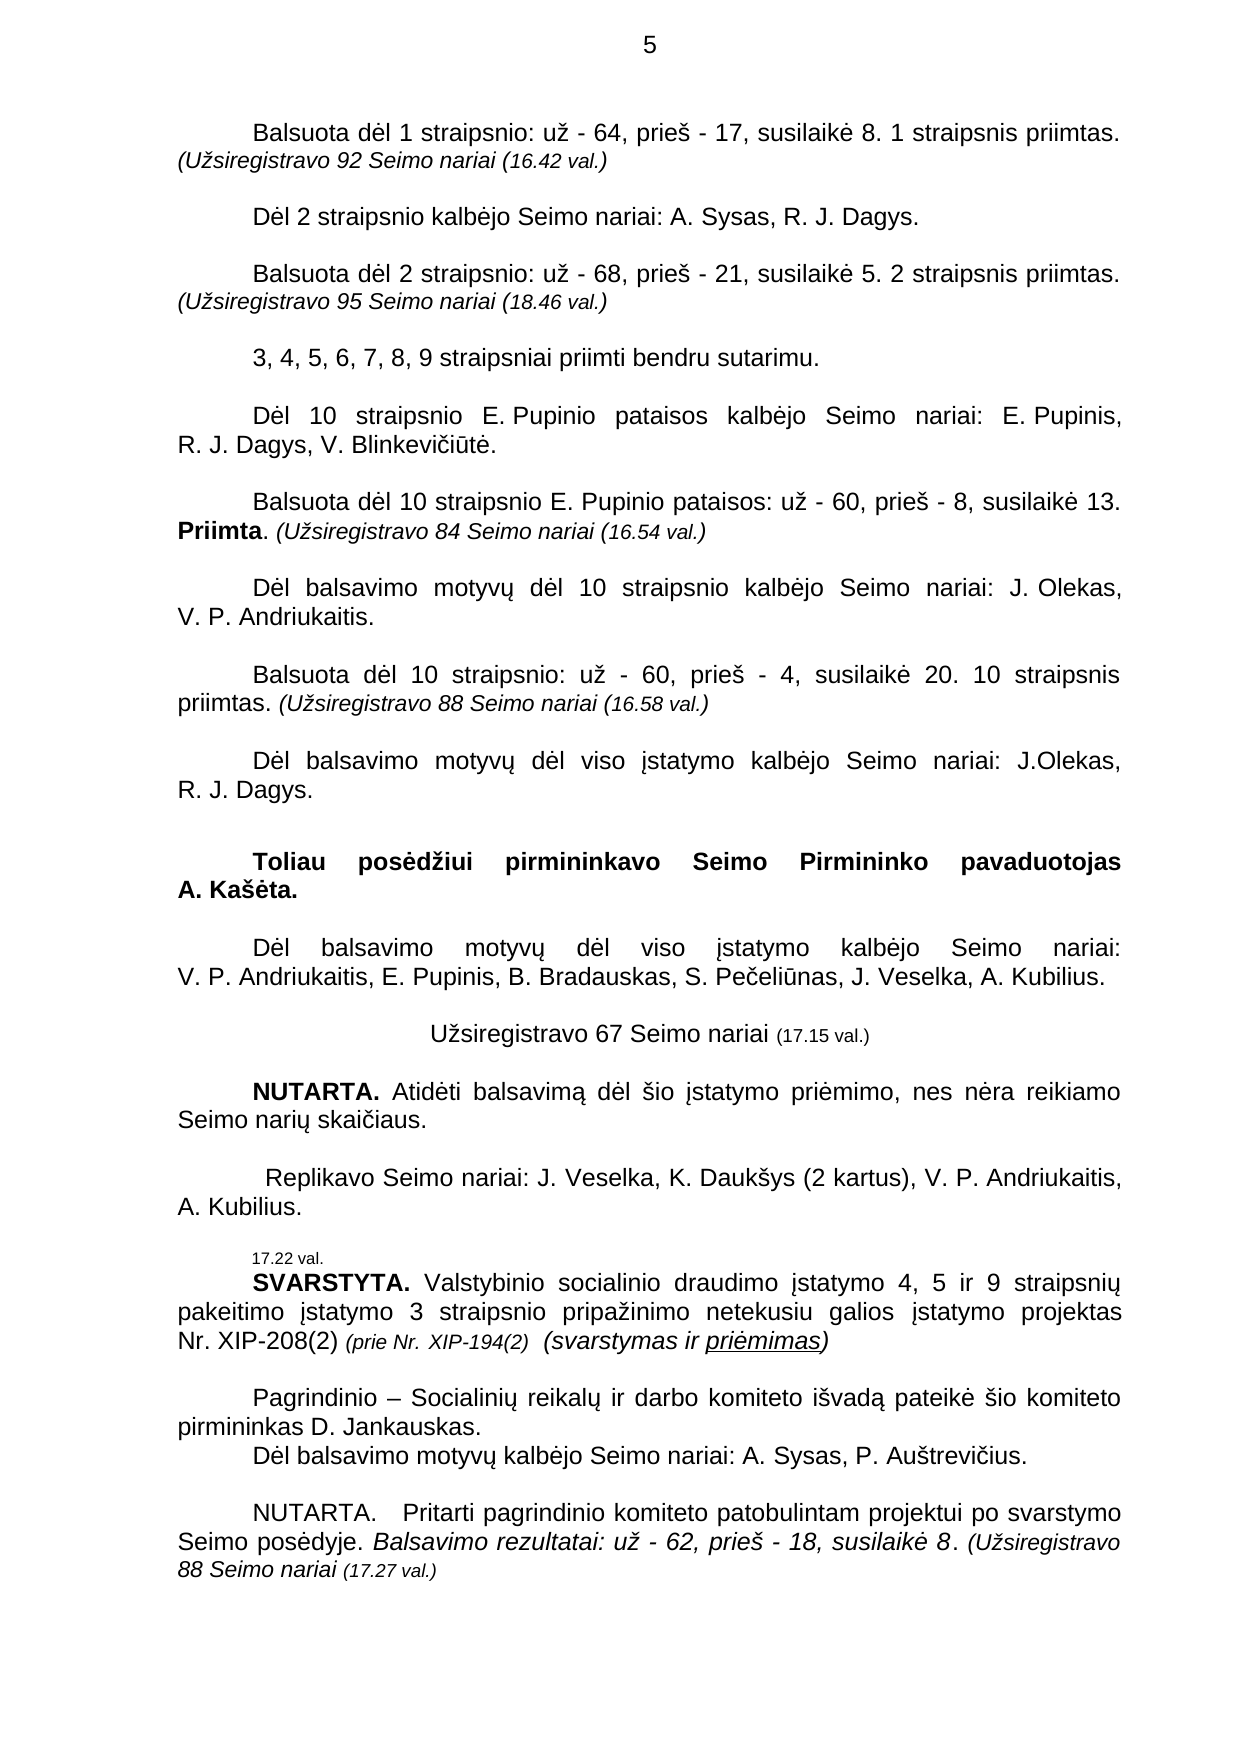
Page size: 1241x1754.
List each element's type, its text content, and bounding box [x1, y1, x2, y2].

text Pagrindinio – Socialinių reikalų ir darbo komiteto išvadą pateikė šio komiteto pirmininkas D. Jankauskas. [177, 1383, 1122, 1441]
text Replikavo Seimo nariai: J. Veselka, K. Daukšys (2 kartus), V. P. Andriukaitis, A. Kubilius. [177, 1163, 1122, 1220]
text Dėl balsavimo motyvų dėl 10 straipsnio kalbėjo Seimo nariai: J. Olekas, V. P. Andriukaitis. [177, 573, 1122, 631]
text NUTARTA. Pritarti pagrindinio komiteto patobulintam projektui po svarstymo Seimo posėdyje. Balsavimo rezultatai: už - 62, prieš - 18, susilaikė 8. (Užsiregistravo 88 Seimo nariai (17.27 val.) [177, 1498, 1122, 1582]
text Dėl balsavimo motyvų dėl viso įstatymo kalbėjo Seimo nariai: J.Olekas, R. J. Dagys. [177, 746, 1122, 803]
text Užsiregistravo 67 Seimo nariai (17.15 val.) [177, 1019, 1122, 1048]
text Balsuota dėl 10 straipsnio: už - 60, prieš - 4, susilaikė 20. 10 straipsnis priimtas. (Užsiregistravo 88 Seimo nariai (16.58 val.) [177, 659, 1122, 717]
text Dėl 2 straipsnio kalbėjo Seimo nariai: A. Sysas, R. J. Dagys. [177, 202, 1122, 231]
text Dėl balsavimo motyvų kalbėjo Seimo nariai: A. Sysas, P. Auštrevičius. [177, 1441, 1122, 1469]
text Balsuota dėl 1 straipsnio: už - 64, prieš - 17, susilaikė 8. 1 straipsnis priimtas. (Užsiregistravo 92 Seimo nariai (16.42 val.) [177, 118, 1122, 173]
text Balsuota dėl 10 straipsnio E. Pupinio pataisos: už - 60, prieš - 8, susilaikė 13. Priimta. (Užsiregistravo 84 Seimo nariai (16.54 val.) [177, 487, 1122, 544]
text Toliau posėdžiui pirmininkavo Seimo Pirmininko pavaduotojas A. Kašėta. [177, 846, 1122, 904]
text SVARSTYTA. Valstybinio socialinio draudimo įstatymo 4, 5 ir 9 straipsnių pakeitimo įstatymo 3 straipsnio pripažinimo netekusiu galios įstatymo projektas Nr. XIP-208(2) (prie Nr. XIP-194(2) (svarstymas ir priėmimas) [177, 1268, 1122, 1354]
text 17.22 val. [177, 1249, 1122, 1268]
text Dėl balsavimo motyvų dėl viso įstatymo kalbėjo Seimo nariai: V. P. Andriukaitis, E. Pupinis, B. Bradauskas, S. Pečeliūnas, J. Veselka, A. Kubilius. [177, 933, 1122, 990]
text NUTARTA. Atidėti balsavimą dėl šio įstatymo priėmimo, nes nėra reikiamo Seimo narių skaičiaus. [177, 1076, 1122, 1134]
text Dėl 10 straipsnio E. Pupinio pataisos kalbėjo Seimo nariai: E. Pupinis, R. J. Dagys, V. Blinkevičiūtė. [177, 401, 1122, 458]
text 3, 4, 5, 6, 7, 8, 9 straipsniai priimti bendru sutarimu. [177, 343, 1122, 372]
text Balsuota dėl 2 straipsnio: už - 68, prieš - 21, susilaikė 5. 2 straipsnis priimtas. (Užsiregistravo 95 Seimo nariai (18.46 val.) [177, 259, 1122, 314]
